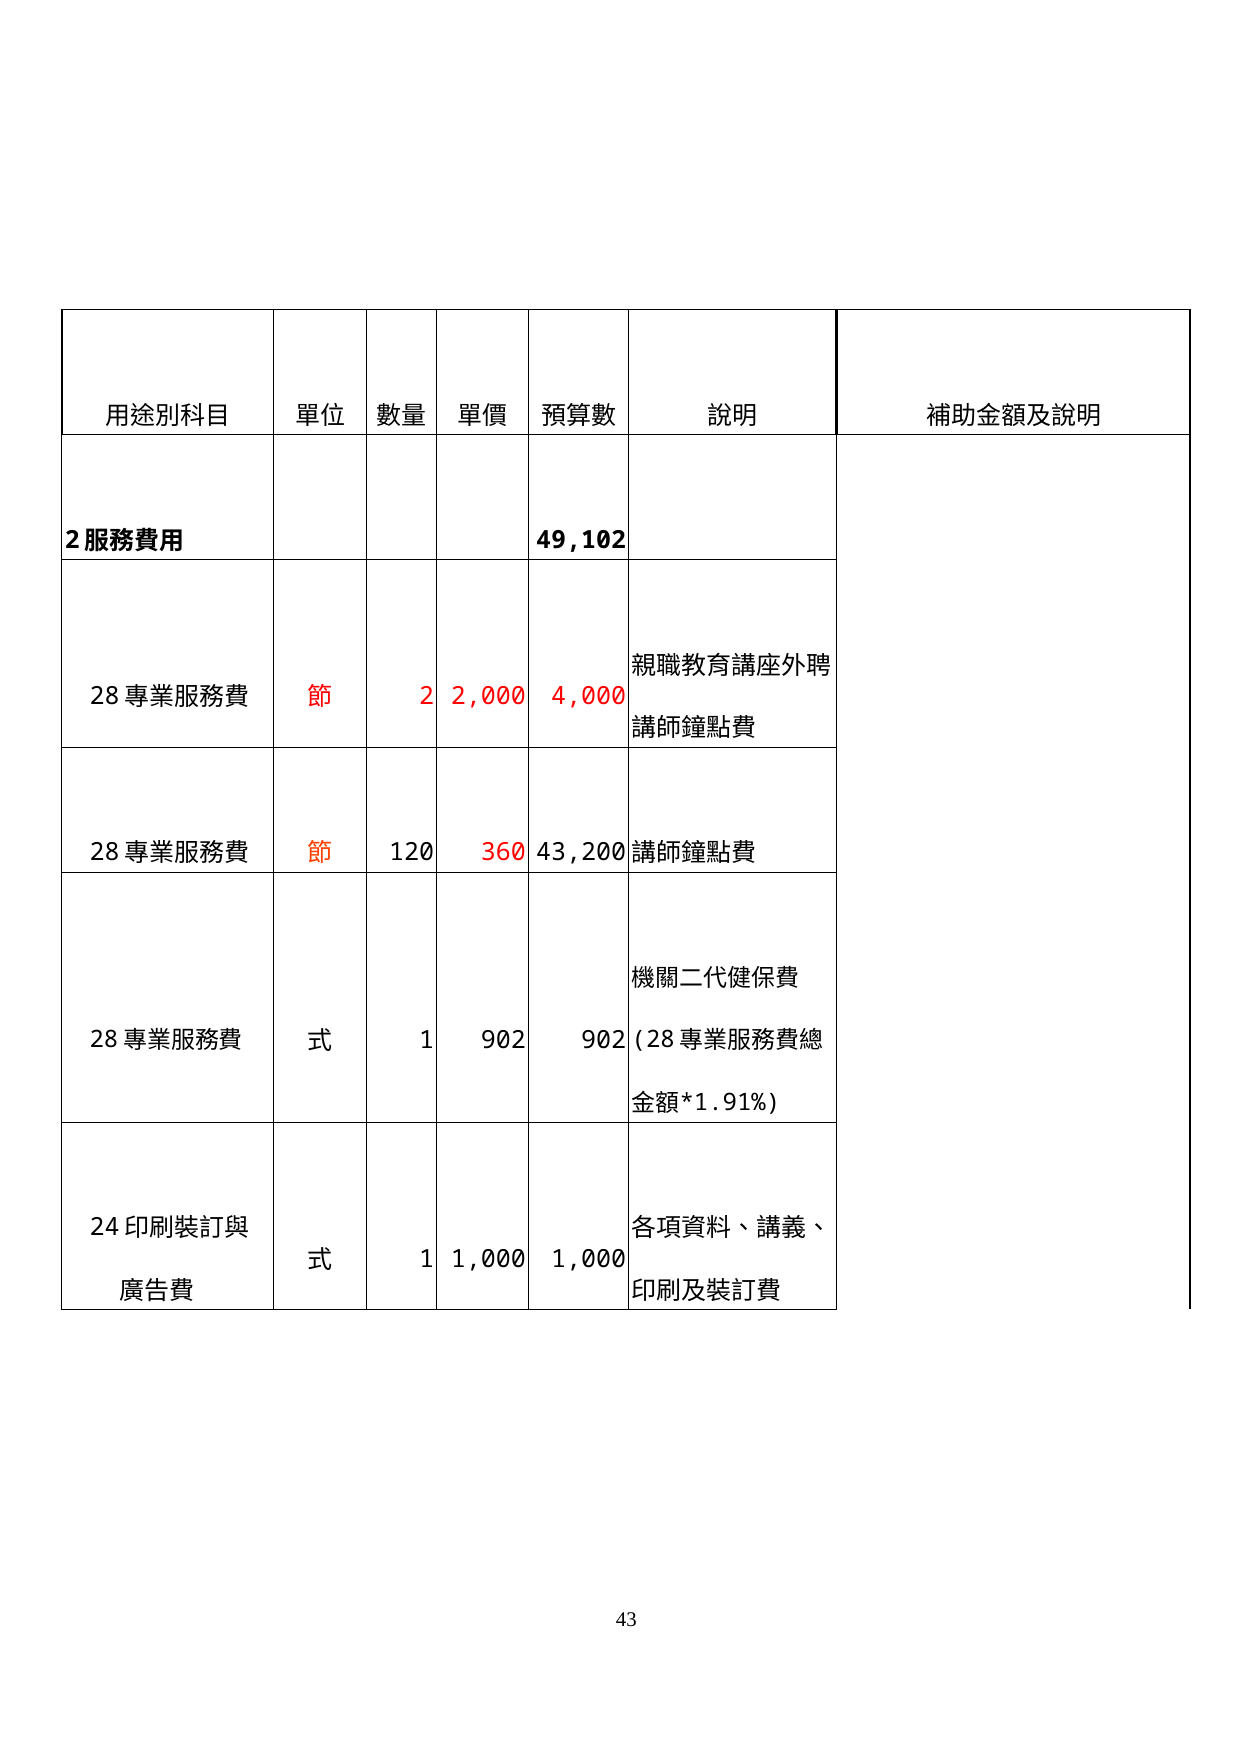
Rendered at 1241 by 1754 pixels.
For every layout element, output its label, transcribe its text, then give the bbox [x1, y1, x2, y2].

table_cell [437, 435, 528, 559]
table_cell [837, 747, 1189, 872]
table_cell 補助金額及說明 [838, 310, 1189, 434]
table_cell [837, 1122, 1189, 1309]
table_cell 2服務費用 [62, 435, 273, 559]
table_cell 2 [367, 560, 436, 747]
table_cell 說明 [629, 310, 835, 434]
table_cell 28專業服務費 [62, 748, 273, 872]
table_cell 機關二代健保費 (28專業服務費總金額*1.91%) [629, 873, 836, 1122]
table_cell 講師鐘點費 [629, 748, 836, 872]
table_cell 28專業服務費 [62, 560, 273, 747]
table_cell 用途別科目 [63, 310, 273, 434]
table_cell [629, 435, 836, 559]
table_cell [367, 435, 436, 559]
table_cell 902 [529, 873, 628, 1122]
table_cell 24印刷裝訂與廣告費 [62, 1123, 273, 1309]
table_cell 2,000 [437, 560, 528, 747]
table_cell 1,000 [437, 1123, 528, 1309]
table_cell [274, 435, 366, 559]
table_cell 1,000 [529, 1123, 628, 1309]
table_cell 式 [274, 873, 366, 1122]
table_cell 數量 [367, 310, 436, 434]
table_cell 單位 [274, 310, 366, 434]
table_cell 120 [367, 748, 436, 872]
table_cell 902 [437, 873, 528, 1122]
table_cell 單價 [437, 310, 528, 434]
table_cell [837, 872, 1189, 1122]
table_cell 預算數 [529, 310, 628, 434]
table_cell 43,200 [529, 748, 628, 872]
table_cell 1 [367, 873, 436, 1122]
table_cell 360 [437, 748, 528, 872]
table_cell 節 [274, 560, 366, 747]
table_cell 4,000 [529, 560, 628, 747]
table_cell 親職教育講座外聘講師鐘點費 [629, 560, 836, 747]
table_cell 節 [274, 748, 366, 872]
table_cell 式 [274, 1123, 366, 1309]
table_cell 各項資料、講義、印刷及裝訂費 [629, 1123, 836, 1309]
table_cell 28專業服務費 [62, 873, 273, 1122]
table_cell [837, 435, 1189, 559]
table_cell 1 [367, 1123, 436, 1309]
table_cell 49,102 [529, 435, 628, 559]
table_cell [837, 559, 1189, 747]
